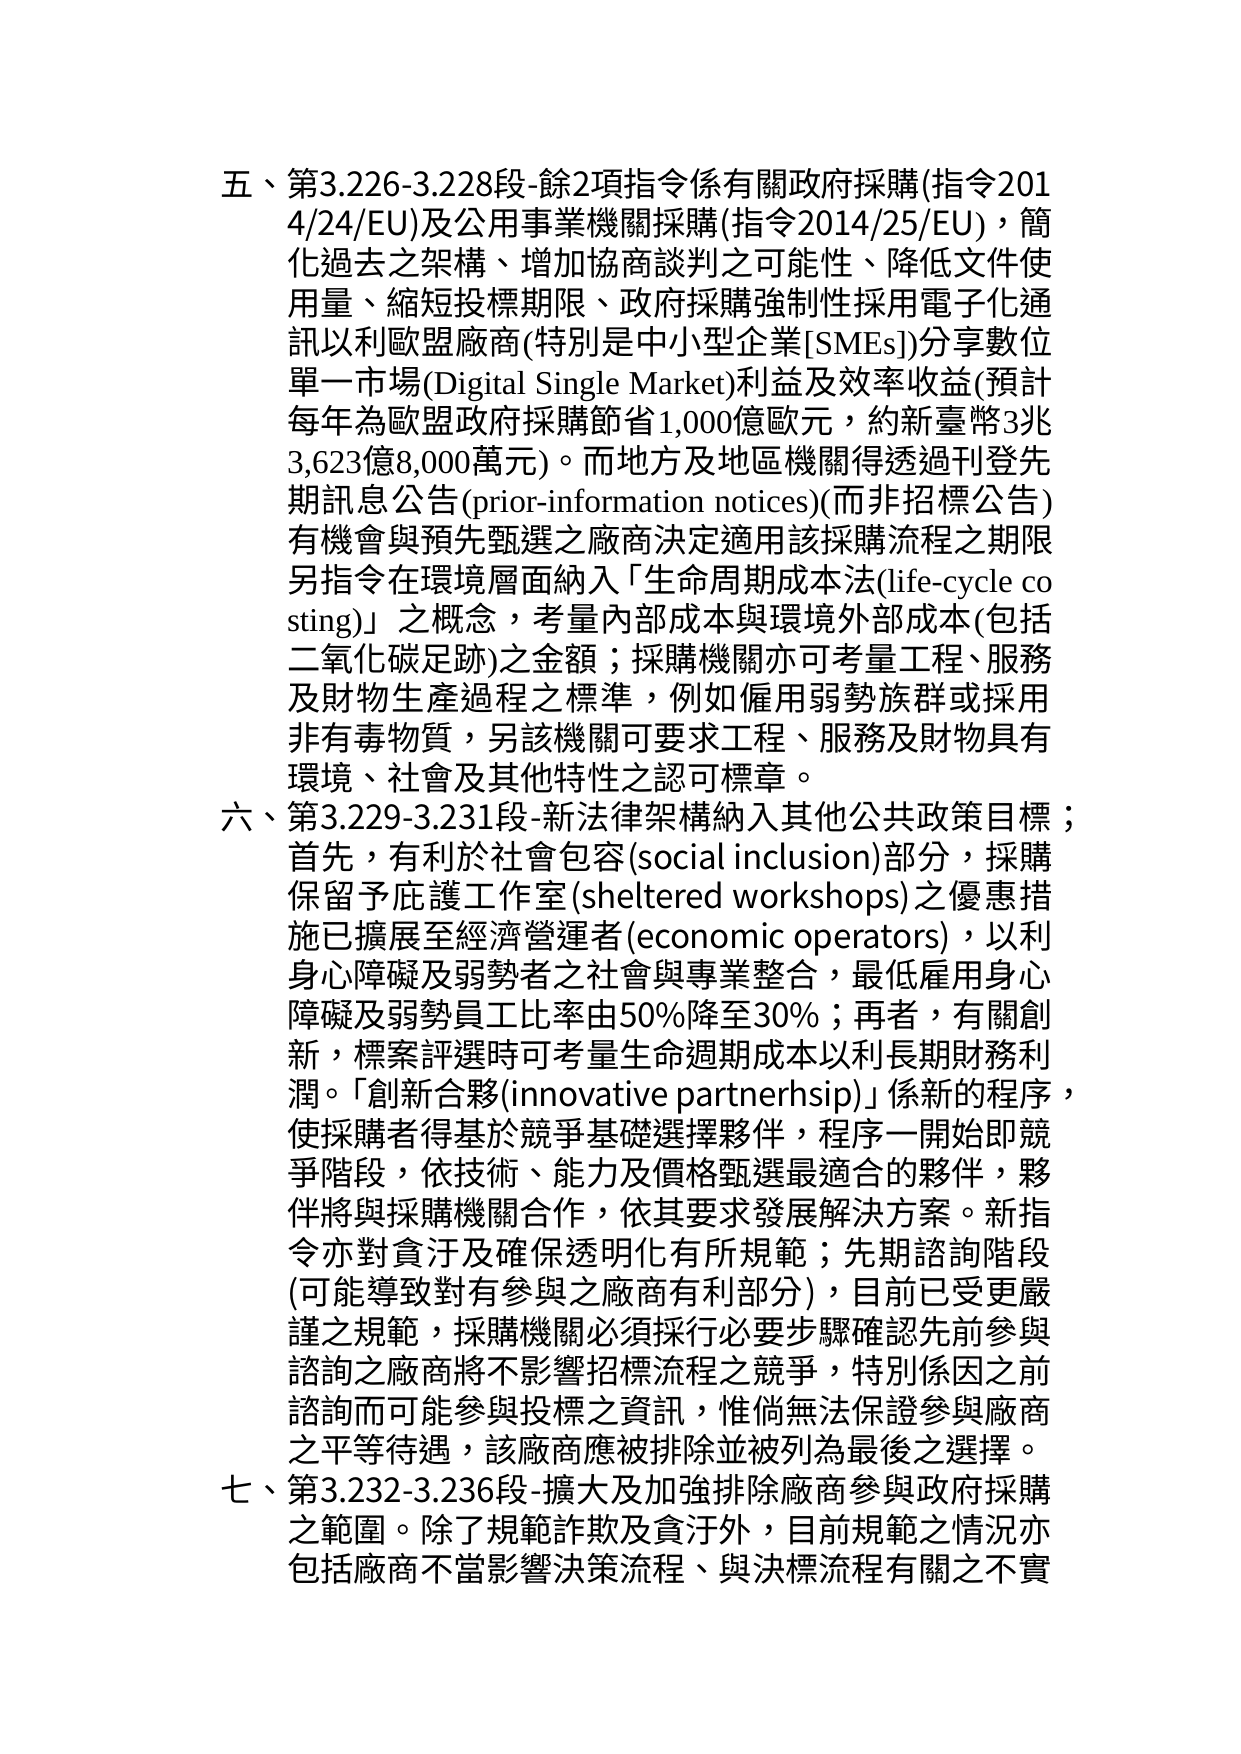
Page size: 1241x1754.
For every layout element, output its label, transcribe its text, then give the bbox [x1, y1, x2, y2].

list 第3.226-3.228段-餘2項指令係有關政府採購(指令2014/24/EU)及公用事業機關採購(指令2014/25/EU)，簡化過去之架構、增加協商談判之可能性、降低文件使用量、縮短投標期限、政府採購強制性採用電子化通訊以利歐盟廠商(特別是中小型企業[SMEs])分享數位單一市場(Digital Single Market)利益及效率收益(預計每年為歐盟政府採購節省1,000億歐元，約新臺幣3兆3,623億8,000萬元)。而地方及地區機關得透過刊登先期訊息公告(prior-information notices)(而非招標公告)有機會與預先甄選之廠商決定適用該採購流程之期限。另指令在環境層面納入「生命周期成本法(life-cycle costing)」之概念，考量內部成本與環境外部成本(包括二氧化碳足跡)之金額；採購機關亦可考量工程、服務及財物生產過程之標準，例如僱用弱勢族群或採用非有毒物質，另該機關可要求工程、服務及財物具有環境、社會及其他特性之認可標章。 [220, 164, 1053, 798]
list 第3.229-3.231段-新法律架構納入其他公共政策目標；首先，有利於社會包容(social inclusion)部分，採購保留予庇護工作室(sheltered workshops)之優惠措施已擴展至經濟營運者(economic operators)，以利身心障礙及弱勢者之社會與專業整合，最低雇用身心障礙及弱勢員工比率由50%降至30%；再者，有關創新，標案評選時可考量生命週期成本以利長期財務利潤。「創新合夥(innovative partnerhsip)」係新的程序，使採購者得基於競爭基礎選擇夥伴，程序一開始即競爭階段，依技術、能力及價格甄選最適合的夥伴，夥伴將與採購機關合作，依其要求發展解決方案。新指令亦對貪汙及確保透明化有所規範；先期諮詢階段(可能導致對有參與之廠商有利部分)，目前已受更嚴謹之規範，採購機關必須採行必要步驟確認先前參與諮詢之廠商將不影響招標流程之競爭，特別係因之前諮詢而可能參與投標之資訊，惟倘無法保證參與廠商之平等待遇，該廠商應被排除並被列為最後之選擇。 [220, 798, 1053, 1471]
list 第3.232-3.236段-擴大及加強排除廠商參與政府採購之範圍。除了規範詐欺及貪汙外，目前規範之情況亦包括廠商不當影響決策流程、與決標流程有關之不實陳述或聲明及違反競爭之協議；成員國可視情況排除。成員國依指令須每3年向歐盟執委會提交監督報告，其內容包括錯誤適用之原因、法律不確定性、SME參與程度、預防偵查、詐欺、貪污與利益衝突及其他嚴重之不正常情形等。有關電子化採購，執委會說明使用電子化採購之政府採購單位一般節省5%至20%之成本；依整個歐盟政府採購市場，每節省5%之成本，相當於公款回收1,000億歐元(約新臺幣3兆3,620億元)。新指令階段性實施電子化採購；2016年3月實施電子化招標公告及電子化招標文件；2017年3月中央政府採購機關採電子化報價；2018年9月採購機關全面採電子化報價。新指令並要求成員國提供該國政府採購程序必備證照之最新資訊，並將該資訊置於E-Certis資料庫；法令亦規範動態採購系統(dynamic purchasing system，政府採購單位向多家廠商諮詢之電子系統)、電子拍賣及電子目錄。 [220, 1471, 1053, 1589]
